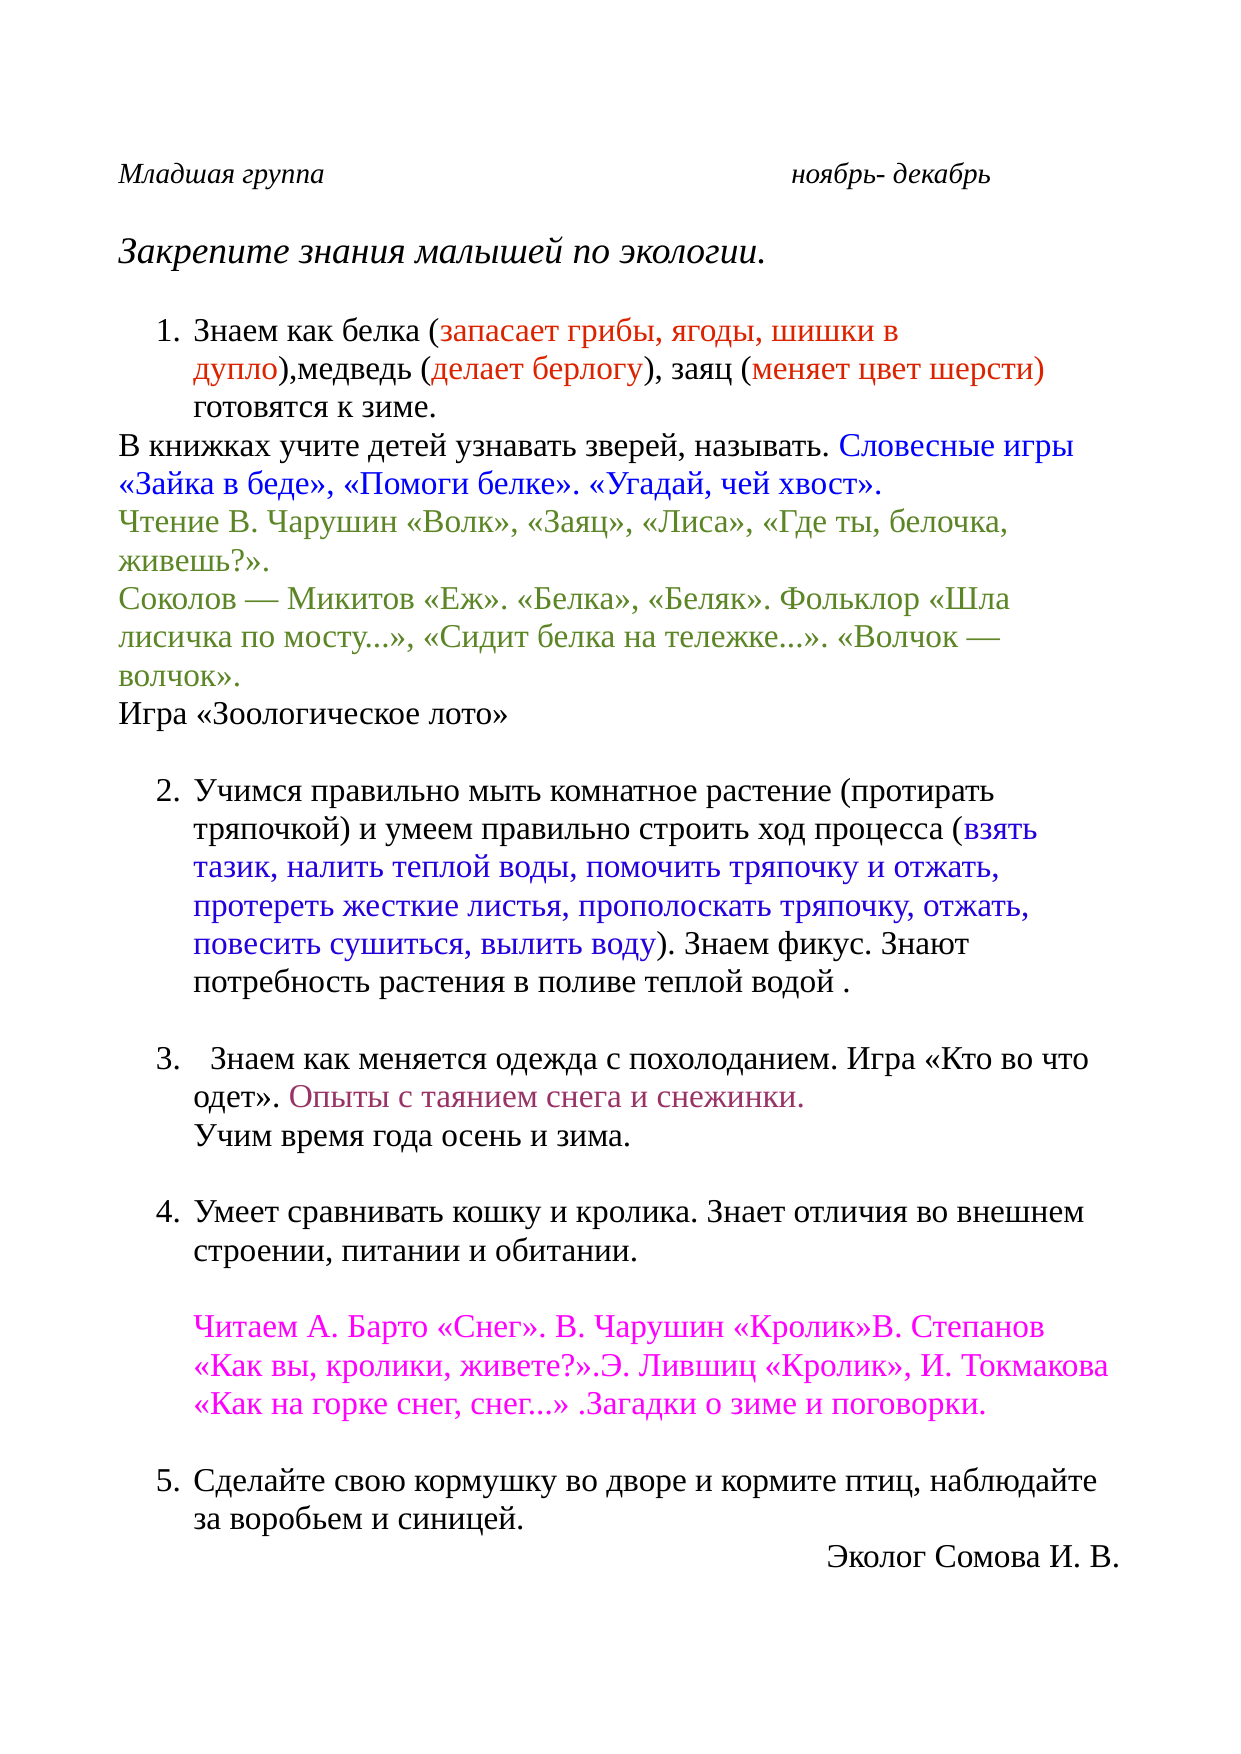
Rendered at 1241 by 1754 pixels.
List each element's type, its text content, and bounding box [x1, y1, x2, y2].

text Младшая группа ноябрь- декабрь [118, 156, 1122, 190]
text В книжках учите детей узнавать зверей, называть. Словесные игры «Зайка в беде», «Помоги белке». «Угадай, чей хвост». [118, 425, 1122, 501]
list Учим время года осень и зима. [156, 1115, 1122, 1153]
list Читаем А. Барто «Снег». В. Чарушин «Кролик»В. Степанов «Как вы, кролики, живете?».Э. Лившиц «Кролик», И. Токмакова «Как на горке снег, снег...» .Загадки о зиме и поговорки. [156, 1306, 1122, 1421]
text Закрепите знания малышей по экологии. [118, 228, 1122, 271]
list Знаем как белка (запасает грибы, ягоды, шишки в дупло),медведь (делает берлогу), заяц (меняет цвет шерсти) готовятся к зиме. [156, 310, 1122, 425]
text Соколов — Микитов «Еж». «Белка», «Беляк». Фольклор «Шла лисичка по мосту...», «Сидит белка на тележке...». «Волчок — волчок». [118, 578, 1122, 693]
text Игра «Зоологическое лото» [118, 693, 1122, 731]
list Учимся правильно мыть комнатное растение (протирать тряпочкой) и умеем правильно строить ход процесса (взять тазик, налить теплой воды, помочить тряпочку и отжать, протереть жесткие листья, прополоскать тряпочку, отжать, повесить сушиться, вылить воду). Знаем фикус. Знают потребность растения в поливе теплой водой . [156, 770, 1122, 1000]
list Сделайте свою кормушку во дворе и кормите птиц, наблюдайте за воробьем и синицей. [156, 1460, 1122, 1536]
list Умеет сравнивать кошку и кролика. Знает отличия во внешнем строении, питании и обитании. [156, 1191, 1122, 1268]
text Чтение В. Чарушин «Волк», «Заяц», «Лиса», «Где ты, белочка, живешь?». [118, 501, 1122, 578]
list Знаем как меняется одежда с похолоданием. Игра «Кто во что одет». Опыты с таянием снега и снежинки. [156, 1038, 1122, 1115]
text Эколог Сомова И. В. [118, 1536, 1122, 1575]
